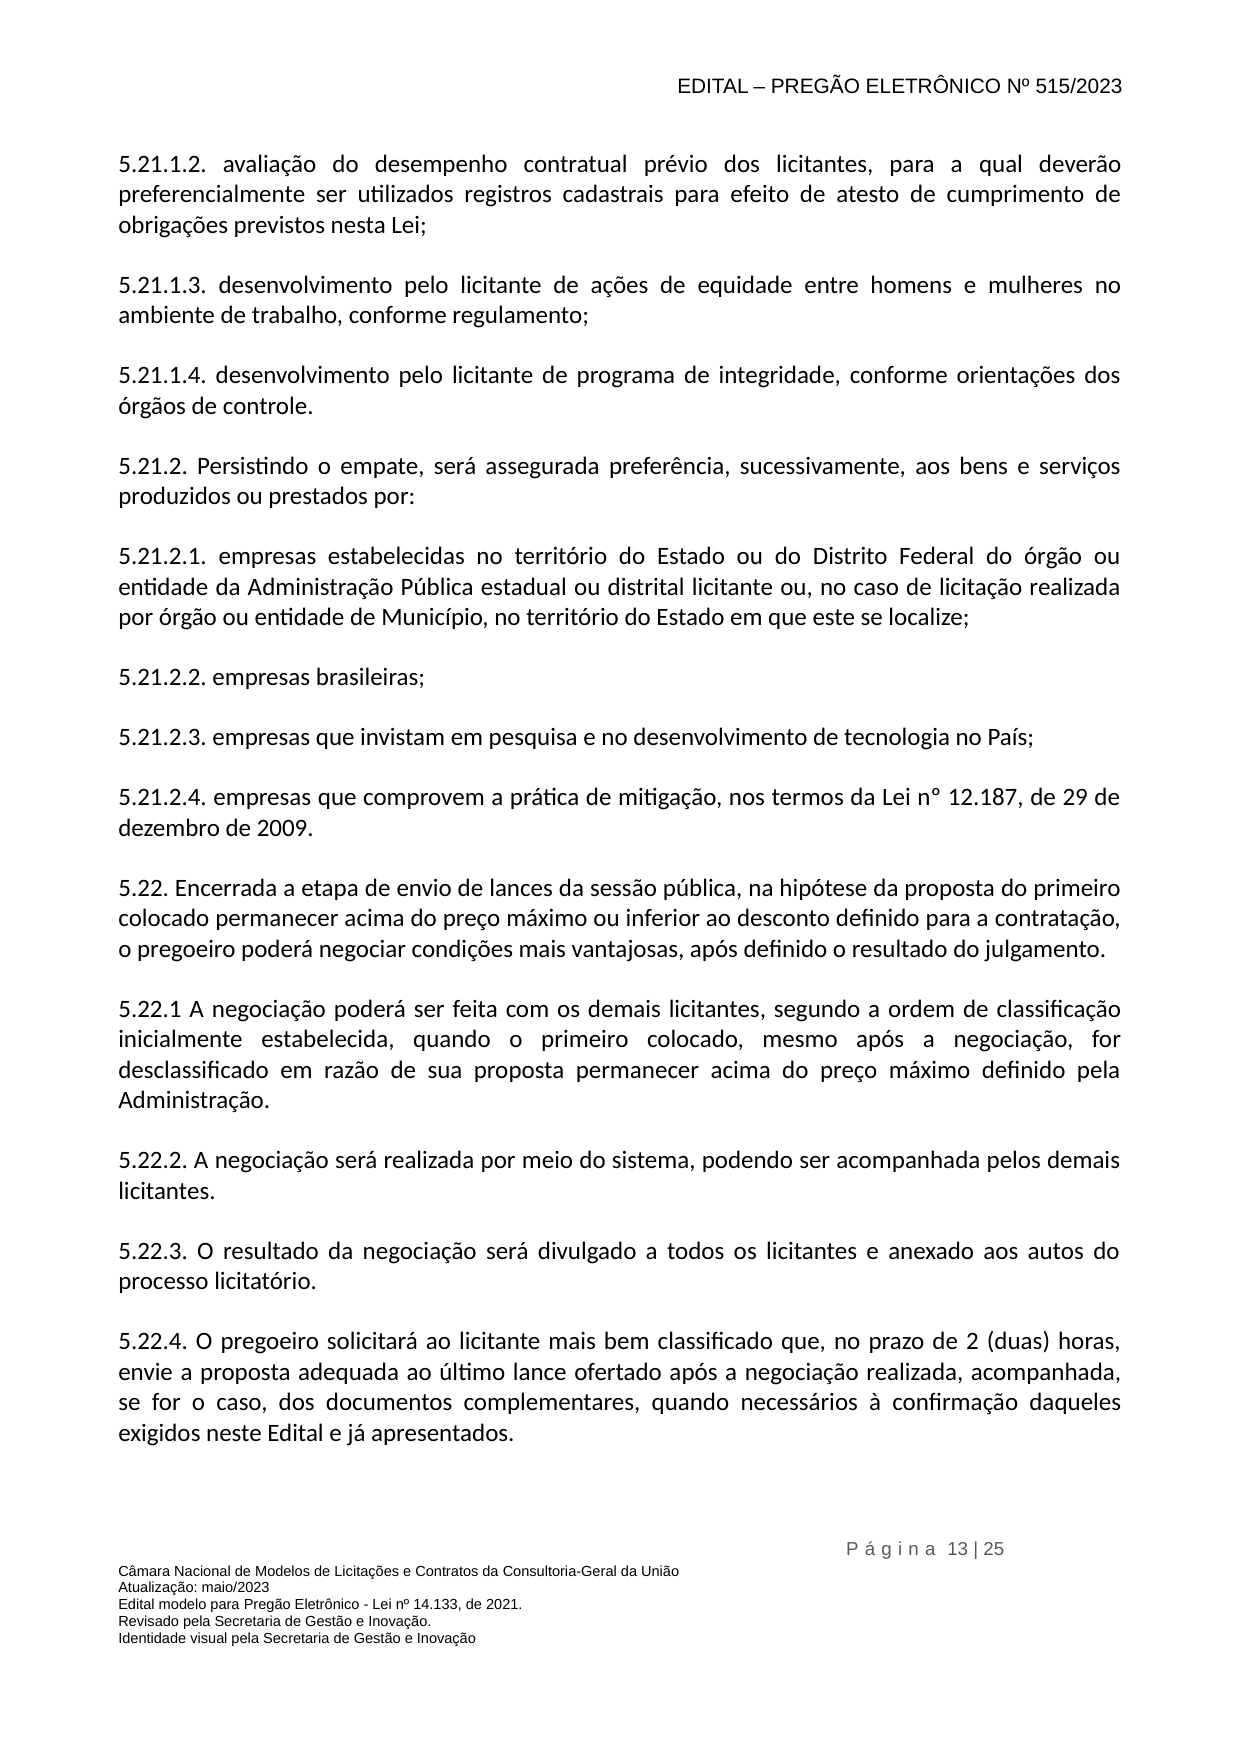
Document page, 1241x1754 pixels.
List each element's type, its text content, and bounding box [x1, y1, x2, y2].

text 5.21.2.2. empresas brasileiras; [118, 661, 1122, 692]
text 5.21.2.1. empresas estabelecidas no território do Estado ou do Distrito Federal do órgão ou entidade da Administração Pública estadual ou distrital licitante ou, no caso de licitação realizada por órgão ou entidade de Município, no território do Estado em que este se localize; [118, 540, 1122, 632]
text 5.21.1.2. avaliação do desempenho contratual prévio dos licitantes, para a qual deverão preferencialmente ser utilizados registros cadastrais para efeito de atesto de cumprimento de obrigações previstos nesta Lei; [118, 148, 1122, 239]
text 5.22.1 A negociação poderá ser feita com os demais licitantes, segundo a ordem de classificação inicialmente estabelecida, quando o primeiro colocado, mesmo após a negociação, for desclassificado em razão de sua proposta permanecer acima do preço máximo definido pela Administração. [118, 993, 1122, 1115]
text 5.21.1.3. desenvolvimento pelo licitante de ações de equidade entre homens e mulheres no ambiente de trabalho, conforme regulamento; [118, 269, 1122, 330]
text 5.22.4. O pregoeiro solicitará ao licitante mais bem classificado que, no prazo de 2 (duas) horas, envie a proposta adequada ao último lance ofertado após a negociação realizada, acompanhada, se for o caso, dos documentos complementares, quando necessários à confirmação daqueles exigidos neste Edital e já apresentados. [118, 1326, 1122, 1448]
text 5.21.2.3. empresas que invistam em pesquisa e no desenvolvimento de tecnologia no País; [118, 721, 1122, 752]
text 5.21.2.4. empresas que comprovem a prática de mitigação, nos termos da Lei nº 12.187, de 29 de dezembro de 2009. [118, 781, 1122, 842]
text 5.22.2. A negociação será realizada por meio do sistema, podendo ser acompanhada pelos demais licitantes. [118, 1144, 1122, 1206]
text 5.21.1.4. desenvolvimento pelo licitante de programa de integridade, conforme orientações dos órgãos de controle. [118, 359, 1122, 420]
text 5.22. Encerrada a etapa de envio de lances da sessão pública, na hipótese da proposta do primeiro colocado permanecer acima do preço máximo ou inferior ao desconto definido para a contratação, o pregoeiro poderá negociar condições mais vantajosas, após definido o resultado do julgamento. [118, 872, 1122, 963]
text 5.21.2. Persistindo o empate, será assegurada preferência, sucessivamente, aos bens e serviços produzidos ou prestados por: [118, 450, 1122, 511]
text 5.22.3. O resultado da negociação será divulgado a todos os licitantes e anexado aos autos do processo licitatório. [118, 1235, 1122, 1296]
